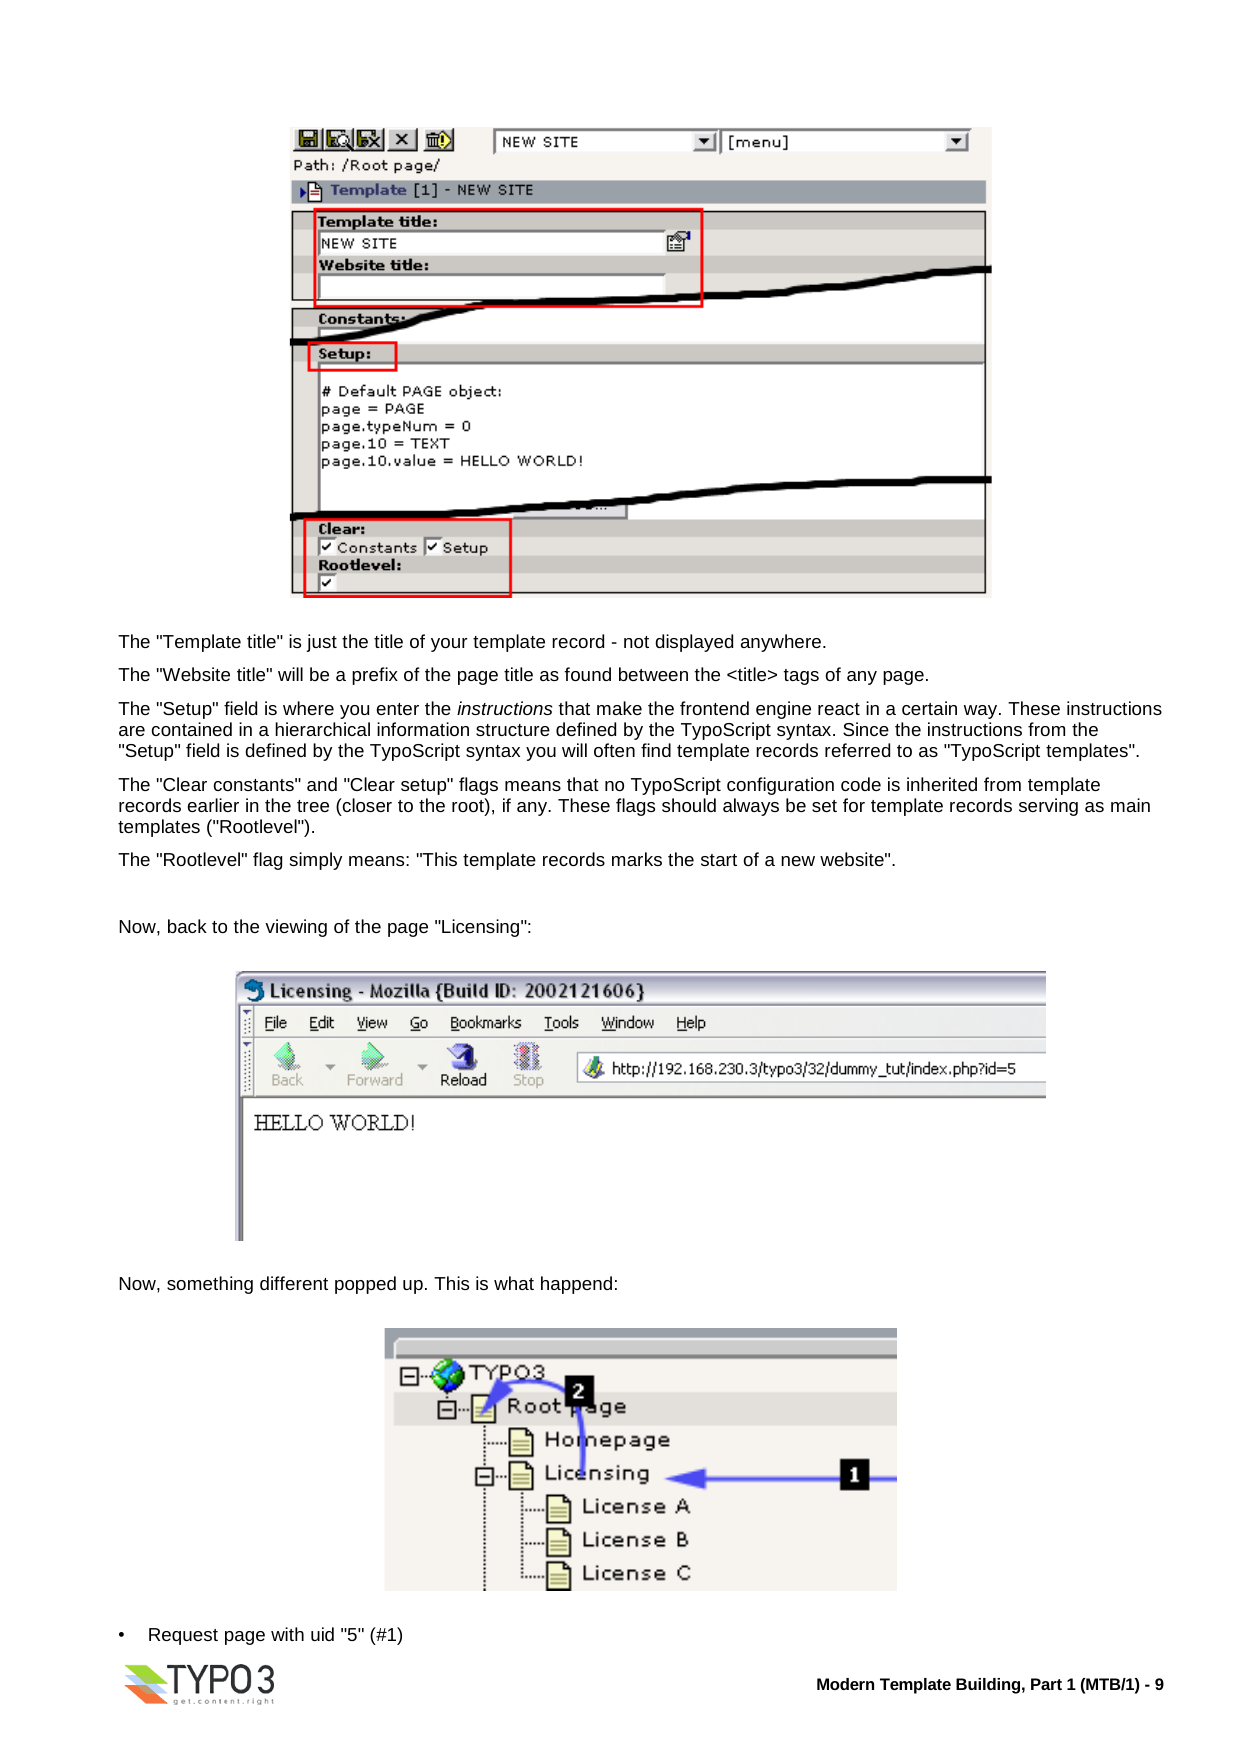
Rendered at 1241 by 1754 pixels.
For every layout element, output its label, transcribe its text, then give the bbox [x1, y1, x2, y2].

picture [289, 127, 992, 598]
text The "Template title" is just the title of your template record - not displayed anywhere. [118, 631, 1163, 652]
text The "Clear constants" and "Clear setup" flags means that no TypoScript configuration code is inherited from template records earlier in the tree (closer to the root), if any. These flags should always be set for template records serving as main templates ("Rootlevel"). [118, 774, 1163, 837]
list Request page with uid "5" (#1) [118, 1624, 1163, 1645]
picture [119, 1659, 280, 1710]
text The "Rootlevel" flag simply means: "This template records marks the start of a new website". [118, 849, 1163, 871]
text The "Website title" will be a prefix of the page title as found between the <title> tags of any page. [118, 665, 1163, 686]
picture [235, 971, 1046, 1241]
text The "Setup" field is where you enter the instructions that make the frontend engine react in a certain way. These instructions are contained in a hierarchical information structure defined by the TypoScript syntax. Since the instructions from the "Setup" field is defined by the TypoScript syntax you will often find template records referred to as "TypoScript templates". [118, 698, 1163, 761]
text Now, something different popped up. This is what happend: [118, 1274, 1163, 1295]
picture [384, 1328, 897, 1591]
text Now, back to the viewing of the page "Licensing": [118, 917, 1163, 938]
